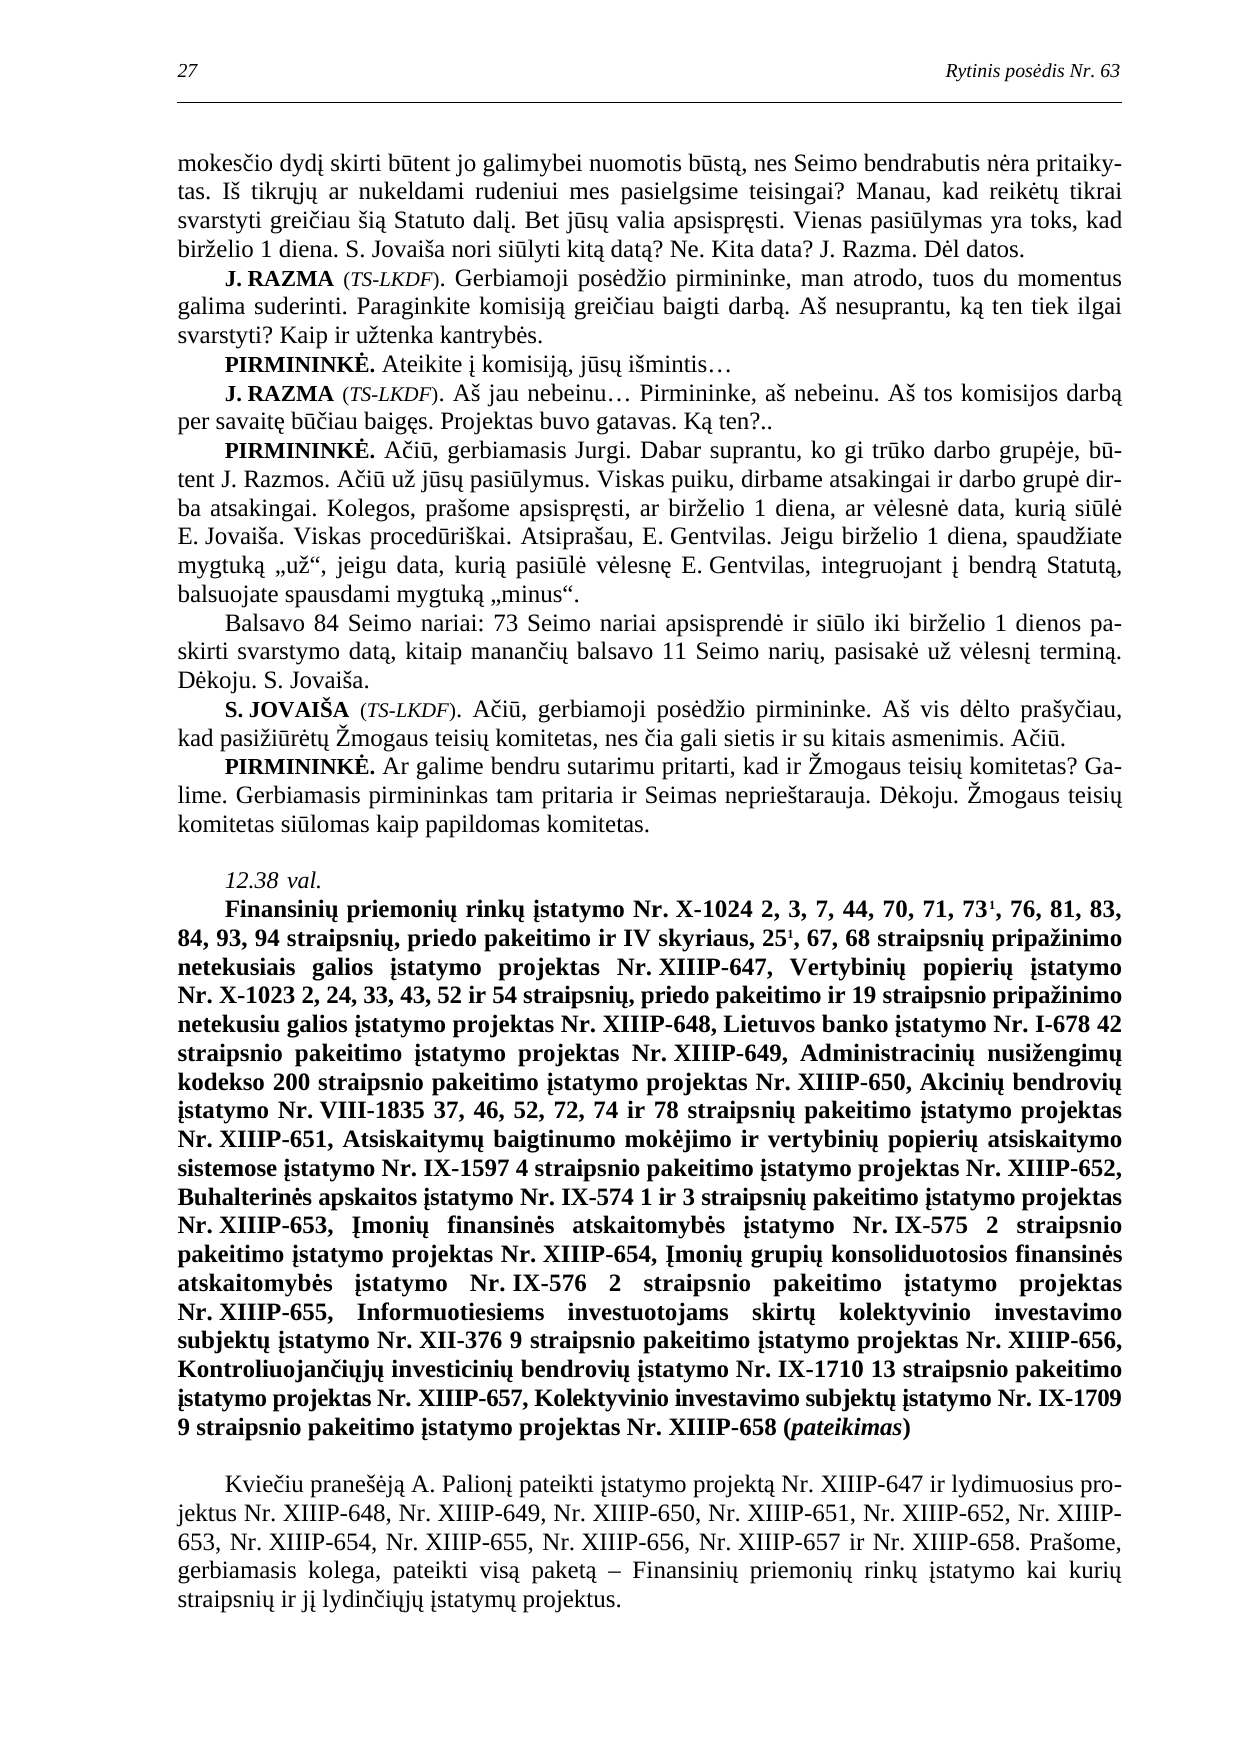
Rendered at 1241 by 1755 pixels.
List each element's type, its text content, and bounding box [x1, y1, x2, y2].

text PIRMININKĖ. At­ei­ki­te į ko­mi­si­ją, jū­sų iš­min­tis… [177, 349, 1122, 378]
text S. JOVAIŠA (TS-LKDF). Ačiū, ger­bia­mo­ji po­sė­džio pir­mi­nin­ke. Aš vis dėl­to pra­šy­čiau, kad pa­si­žiū­rė­tų Žmo­gaus tei­sių ko­mi­te­tas, nes čia ga­li sie­tis ir su ki­tais as­me­ni­mis. Ačiū. [177, 694, 1122, 751]
text Bal­sa­vo 84 Sei­mo na­riai: 73 Sei­mo na­riai ap­si­spren­dė ir siū­lo iki bir­že­lio 1 die­nos pa­skir­ti svars­ty­mo da­tą, ki­taip ma­nan­čių bal­sa­vo 11 Sei­mo na­rių, pa­si­sa­kė už vė­les­nį ter­mi­ną. Dė­ko­ju. S. Jo­vai­ša. [177, 608, 1122, 694]
text 12.38 val. [224, 866, 1122, 894]
text PIRMININKĖ. Ačiū, ger­bia­ma­sis Jur­gi. Da­bar su­pran­tu, ko gi trū­ko dar­bo gru­pė­je, bū­tent J. Raz­mos. Ačiū už jū­sų pa­siū­ly­mus. Vis­kas pui­ku, dir­ba­me at­sa­kin­gai ir dar­bo gru­pė dir­ba at­sa­kin­gai. Ko­le­gos, pra­šo­me ap­si­spręs­ti, ar bir­že­lio 1 die­na, ar vė­les­nė da­ta, ku­rią siū­lė E. Jo­vai­ša. Vis­kas pro­ce­dū­riš­kai. At­si­pra­šau, E. Gent­vi­las. Jei­gu bir­že­lio 1 die­na, spau­džia­te myg­tu­ką „už“, jei­gu da­ta, ku­rią pa­siū­lė vė­les­nę E. Gent­vi­las, in­teg­ruo­jant į ben­drą Sta­tu­tą, bal­suo­ja­te spaus­da­mi myg­tu­ką „mi­nus“. [177, 435, 1122, 608]
text mo­kes­čio dy­dį skir­ti bū­tent jo ga­li­my­bei nuo­mo­tis būs­tą, nes Sei­mo ben­dra­bu­tis nė­ra pri­tai­ky­tas. Iš tik­rų­jų ar nu­kel­da­mi ru­de­niui mes pa­si­elg­si­me tei­sin­gai? Ma­nau, kad rei­kė­tų tik­rai svars­ty­ti grei­čiau šią Sta­tu­to da­lį. Bet jū­sų va­lia ap­si­spręs­ti. Vie­nas pa­siū­ly­mas yra toks, kad bir­že­lio 1 die­na. S. Jo­vai­ša no­ri siū­ly­ti ki­tą da­tą? Ne. Ki­ta da­ta? J. Raz­ma. Dėl da­tos. [177, 148, 1122, 263]
text Fi­nan­si­nių prie­mo­nių rin­kų įsta­ty­mo Nr. X-1024 2, 3, 7, 44, 70, 71, 731, 76, 81, 83, 84, 93, 94 straips­nių, prie­do pa­kei­ti­mo ir IV sky­riaus, 251, 67, 68 straips­nių pri­pa­ži­ni­mo nete­ku­siais ga­lios įsta­ty­mo pro­jek­tas Nr. XIIIP-647, Ver­ty­bi­nių po­pie­rių įsta­ty­mo Nr. X-1023 2, 24, 33, 43, 52 ir 54 straips­nių, prie­do pa­kei­ti­mo ir 19 straips­nio pri­pa­ži­ni­mo ne­te­ku­siu ga­lios įsta­ty­mo pro­jek­tas Nr. XIIIP-648, Lie­tu­vos ban­ko įsta­ty­mo Nr. I-678 42 straips­nio pa­kei­ti­mo įsta­ty­mo pro­jek­tas Nr. XIIIP-649, Ad­mi­nist­ra­ci­nių nu­si­žen­gi­mų ko­dek­so 200 straips­nio pa­kei­ti­mo įsta­ty­mo pro­jek­tas Nr. XIIIP-650, Ak­ci­nių ben­dro­vių įsta­ty­mo Nr. VIII-1835 37, 46, 52, 72, 74 ir 78 straips­nių pa­kei­ti­mo įsta­ty­mo pro­jek­tas Nr. XIIIP-651, At­si­skai­ty­mų baig­ti­nu­mo mo­kė­ji­mo ir ver­ty­bi­nių po­pie­rių at­si­skai­ty­mo sis­te­mo­se įsta­ty­mo Nr. IX-1597 4 straips­nio pa­kei­ti­mo įsta­ty­mo pro­jek­tas Nr. XIIIP-652, Bu­hal­te­ri­nės ap­skai­tos įsta­ty­mo Nr. IX-574 1 ir 3 straips­nių pa­kei­ti­mo įsta­ty­mo pro­jek­tas Nr. XIIIP-653, Įmo­nių fi­nan­si­nės at­skai­to­my­bės įsta­ty­mo Nr. IX-575 2 straips­nio pakeiti­mo įsta­ty­mo pro­jek­tas Nr. XIIIP-654, Įmo­nių gru­pių kon­so­li­duo­to­sios fi­nan­si­nės at­skai­to­my­bės įsta­ty­mo Nr. IX-576 2 straips­nio pa­kei­ti­mo įsta­ty­mo pro­jek­tas Nr. XIIIP-655, In­for­muo­tie­siems in­ves­tuo­to­jams skir­tų ko­lek­ty­vi­nio in­ves­ta­vi­mo subjek­tų įsta­ty­mo Nr. XII-376 9 straips­nio pa­kei­ti­mo įsta­ty­mo pro­jek­tas Nr. XIIIP-656, Kon­tro­liuo­jan­čių­jų in­ves­ti­ci­nių ben­dro­vių įsta­ty­mo Nr. IX-1710 13 straips­nio pa­kei­ti­mo įsta­ty­mo pro­jek­tas Nr. XIIIP-657, Ko­lek­ty­vi­nio in­ves­ta­vi­mo sub­jek­tų įsta­ty­mo Nr. IX-1709 9 straips­nio pa­kei­ti­mo įsta­ty­mo pro­jek­tas Nr. XIIIP-658 (pa­tei­ki­mas) [177, 894, 1122, 1440]
text J. RAZMA (TS-LKDF). Ger­bia­mo­ji po­sė­džio pir­mi­nin­ke, man at­ro­do, tuos du mo­men­tus ga­li­ma su­de­rin­ti. Pa­ra­gin­ki­te ko­mi­si­ją grei­čiau baig­ti dar­bą. Aš ne­su­pran­tu, ką ten tiek il­gai svars­ty­ti? Kaip ir už­ten­ka kan­try­bės. [177, 263, 1122, 349]
text PIRMININKĖ. Ar ga­li­me ben­dru su­ta­ri­mu pri­tar­ti, kad ir Žmo­gaus tei­sių ko­mi­te­tas? Ga­li­me. Ger­bia­ma­sis pir­mi­nin­kas tam pri­ta­ria ir Sei­mas ne­pri­eš­ta­rau­ja. Dė­ko­ju. Žmo­gaus tei­sių ko­mi­te­tas siū­lo­mas kaip pa­pil­do­mas ko­mi­te­tas. [177, 751, 1122, 838]
text J. RAZMA (TS-LKDF). Aš jau ne­be­inu… Pir­mi­nin­ke, aš ne­be­inu. Aš tos ko­mi­si­jos dar­bą per sa­vai­tę bū­čiau bai­gęs. Pro­jek­tas bu­vo ga­ta­vas. Ką ten?.. [177, 378, 1122, 435]
text Kvie­čiu pra­ne­šė­ją A. Pa­lio­nį pa­teik­ti įsta­ty­mo pro­jek­tą Nr. XIIIP-647 ir ly­di­muo­sius pro­jek­tus Nr. XIIIP-648, Nr. XIIIP-649, Nr. XIIIP-650, Nr. XIIIP-651, Nr. XIIIP-652, Nr. XIIIP-653, Nr. XIIIP-654, Nr. XIIIP-655, Nr. XIIIP-656, Nr. XIIIP-657 ir Nr. XIIIP-658. Pra­šo­me, ger­bia­ma­sis ko­le­ga, pa­teik­ti vi­są pa­ke­tą – Fi­nan­si­nių prie­mo­nių rin­kų įsta­ty­mo kai ku­rių straips­nių ir jį ly­din­čių­jų įsta­ty­mų pro­jek­tus. [177, 1469, 1122, 1613]
